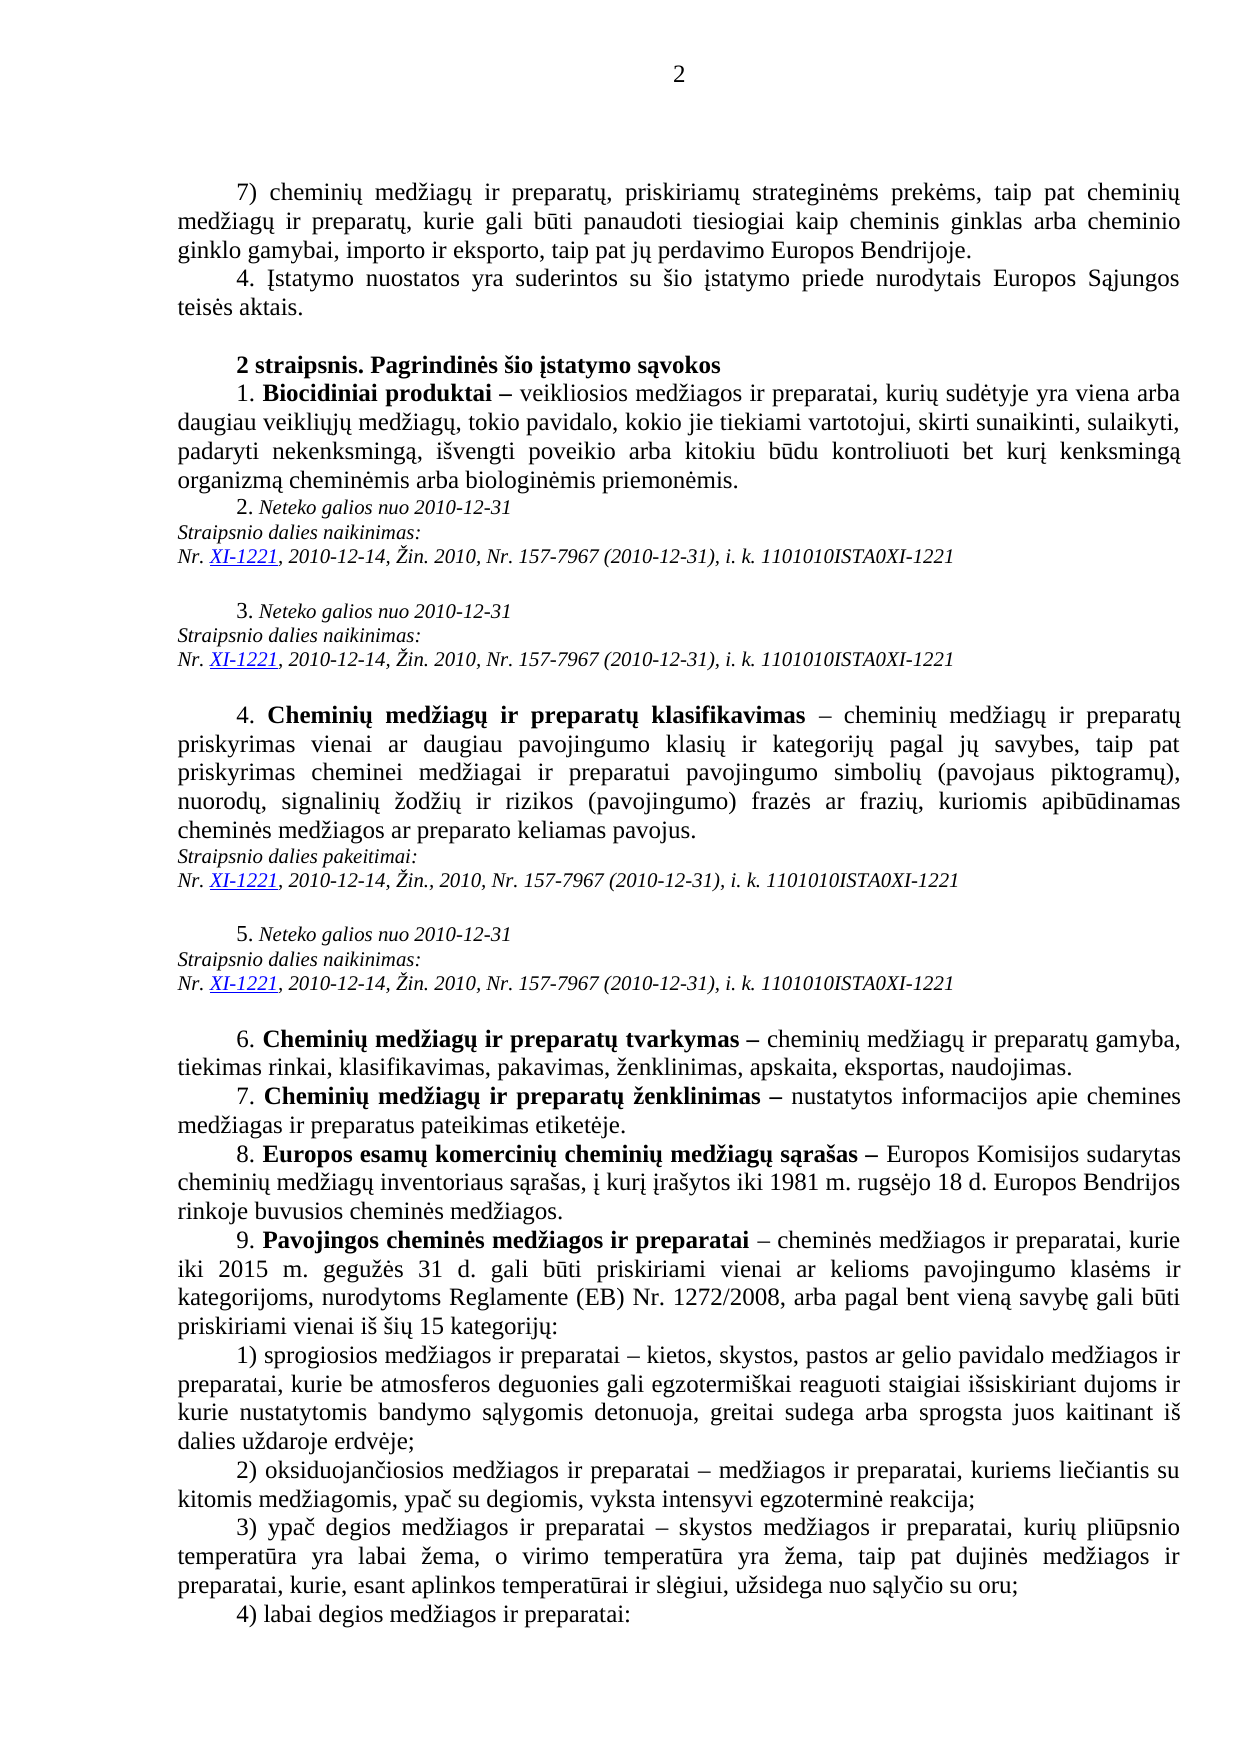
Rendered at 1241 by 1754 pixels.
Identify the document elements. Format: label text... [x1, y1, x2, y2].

text Nr. XI-1221, 2010-12-14, Žin. 2010, Nr. 157-7967 (2010-12-31), i. k. 1101010ISTA0XI-1221 [177, 971, 1181, 995]
text 1. Biocidiniai produktai – veikliosios medžiagos ir preparatai, kurių sudėtyje yra viena arba daugiau veikliųjų medžiagų, tokio pavidalo, kokio jie tiekiami vartotojui, skirti sunaikinti, sulaikyti, padaryti nekenksmingą, išvengti poveikio arba kitokiu būdu kontroliuoti bet kurį kenksmingą organizmą cheminėmis arba biologinėmis priemonėmis. [177, 378, 1181, 493]
text 8. Europos esamų komercinių cheminių medžiagų sąrašas – Europos Komisijos sudarytas cheminių medžiagų inventoriaus sąrašas, į kurį įrašytos iki 1981 m. rugsėjo 18 d. Europos Bendrijos rinkoje buvusios cheminės medžiagos. [177, 1139, 1181, 1225]
text Nr. XI-1221, 2010-12-14, Žin. 2010, Nr. 157-7967 (2010-12-31), i. k. 1101010ISTA0XI-1221 [177, 544, 1181, 568]
text Straipsnio dalies naikinimas: [177, 520, 1181, 544]
text 5. Neteko galios nuo 2010-12-31 [177, 921, 1181, 947]
text Nr. XI-1221, 2010-12-14, Žin., 2010, Nr. 157-7967 (2010-12-31), i. k. 1101010ISTA0XI-1221 [177, 868, 1181, 892]
text 3) ypač degios medžiagos ir preparatai – skystos medžiagos ir preparatai, kurių pliūpsnio temperatūra yra labai žema, o virimo temperatūra yra žema, taip pat dujinės medžiagos ir preparatai, kurie, esant aplinkos temperatūrai ir slėgiui, užsidega nuo sąlyčio su oru; [177, 1512, 1181, 1599]
text Straipsnio dalies naikinimas: [177, 623, 1181, 647]
text 4. Cheminių medžiagų ir preparatų klasifikavimas – cheminių medžiagų ir preparatų priskyrimas vienai ar daugiau pavojingumo klasių ir kategorijų pagal jų savybes, taip pat priskyrimas cheminei medžiagai ir preparatui pavojingumo simbolių (pavojaus piktogramų), nuorodų, signalinių žodžių ir rizikos (pavojingumo) frazės ar frazių, kuriomis apibūdinamas cheminės medžiagos ar preparato keliamas pavojus. [177, 700, 1181, 844]
text Straipsnio dalies pakeitimai: [177, 844, 1181, 868]
text 2 straipsnis. Pagrindinės šio įstatymo sąvokos [177, 350, 1181, 378]
text 7) cheminių medžiagų ir preparatų, priskiriamų strateginėms prekėms, taip pat cheminių medžiagų ir preparatų, kurie gali būti panaudoti tiesiogiai kaip cheminis ginklas arba cheminio ginklo gamybai, importo ir eksporto, taip pat jų perdavimo Europos Bendrijoje. [177, 177, 1181, 263]
text 2) oksiduojančiosios medžiagos ir preparatai – medžiagos ir preparatai, kuriems liečiantis su kitomis medžiagomis, ypač su degiomis, vyksta intensyvi egzoterminė reakcija; [177, 1455, 1181, 1512]
text 4. Įstatymo nuostatos yra suderintos su šio įstatymo priede nurodytais Europos Sąjungos teisės aktais. [177, 263, 1181, 321]
text 3. Neteko galios nuo 2010-12-31 [177, 597, 1181, 623]
text 1) sprogiosios medžiagos ir preparatai – kietos, skystos, pastos ar gelio pavidalo medžiagos ir preparatai, kurie be atmosferos deguonies gali egzotermiškai reaguoti staigiai išsiskiriant dujoms ir kurie nustatytomis bandymo sąlygomis detonuoja, greitai sudega arba sprogsta juos kaitinant iš dalies uždaroje erdvėje; [177, 1340, 1181, 1455]
text Nr. XI-1221, 2010-12-14, Žin. 2010, Nr. 157-7967 (2010-12-31), i. k. 1101010ISTA0XI-1221 [177, 647, 1181, 671]
text 6. Cheminių medžiagų ir preparatų tvarkymas – cheminių medžiagų ir preparatų gamyba, tiekimas rinkai, klasifikavimas, pakavimas, ženklinimas, apskaita, eksportas, naudojimas. [177, 1024, 1181, 1081]
text 2. Neteko galios nuo 2010-12-31 [177, 493, 1181, 520]
text 7. Cheminių medžiagų ir preparatų ženklinimas – nustatytos informacijos apie chemines medžiagas ir preparatus pateikimas etiketėje. [177, 1081, 1181, 1139]
text Straipsnio dalies naikinimas: [177, 947, 1181, 971]
text 4) labai degios medžiagos ir preparatai: [177, 1599, 1181, 1627]
text 9. Pavojingos cheminės medžiagos ir preparatai – cheminės medžiagos ir preparatai, kurie iki 2015 m. gegužės 31 d. gali būti priskiriami vienai ar kelioms pavojingumo klasėms ir kategorijoms, nurodytoms Reglamente (EB) Nr. 1272/2008, arba pagal bent vieną savybę gali būti priskiriami vienai iš šių 15 kategorijų: [177, 1225, 1181, 1340]
